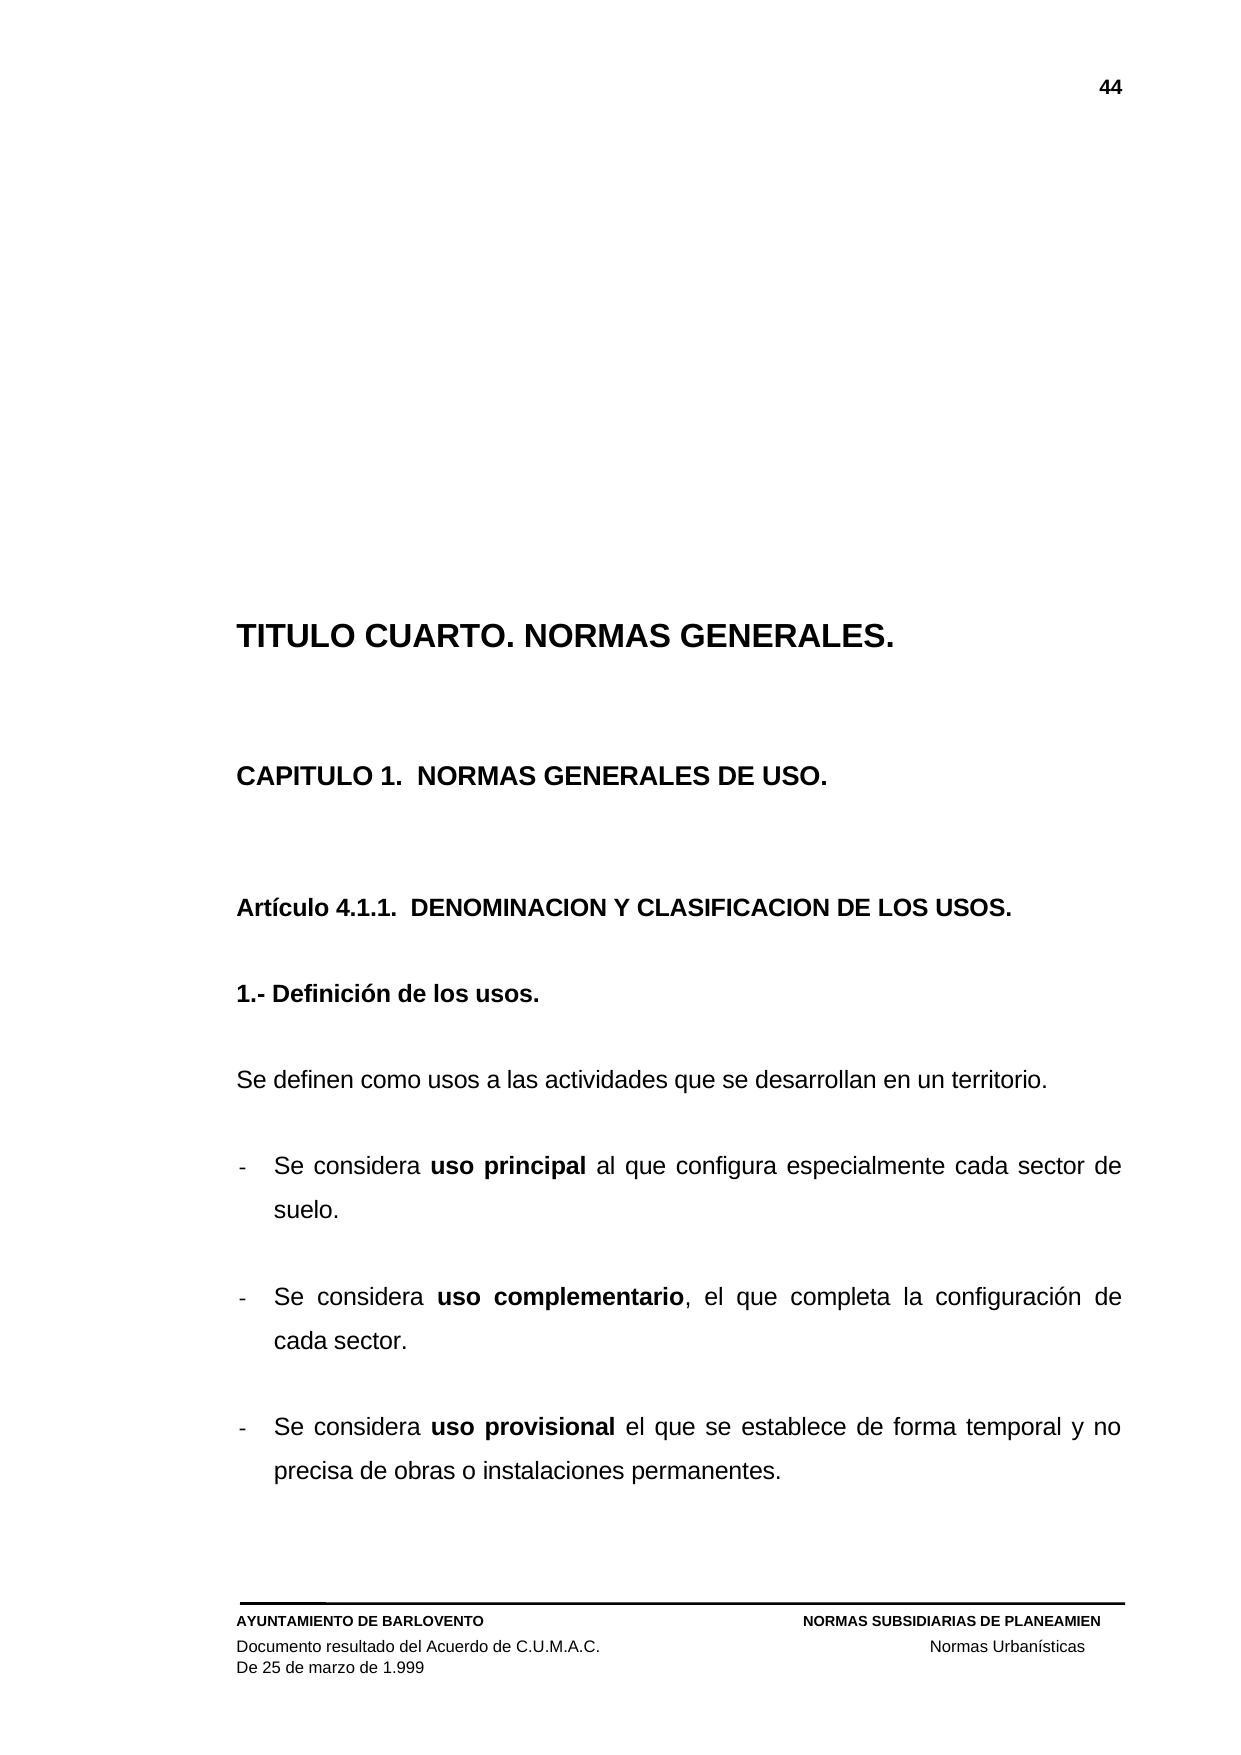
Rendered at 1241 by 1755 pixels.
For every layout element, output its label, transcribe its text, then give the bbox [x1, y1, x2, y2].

text TITULO CUARTO. NORMAS GENERALES. [236, 616, 1122, 654]
list Se considera uso principal al que configura especialmente cada sector de suelo. [236, 1151, 1122, 1224]
text CAPITULO 1. NORMAS GENERALES DE USO. [236, 759, 1122, 791]
list Se considera uso complementario, el que completa la configuración de cada sector. [236, 1282, 1122, 1354]
text Se definen como usos a las actividades que se desarrollan en un territorio. [236, 1065, 1122, 1094]
text 1.‑ Definición de los usos. [236, 979, 1122, 1008]
text Artículo 4.1.1. DENOMINACION Y CLASIFICACION DE LOS USOS. [236, 893, 1122, 921]
list Se considera uso provisional el que se establece de forma temporal y no precisa de obras o instalaciones permanentes. [236, 1412, 1122, 1485]
